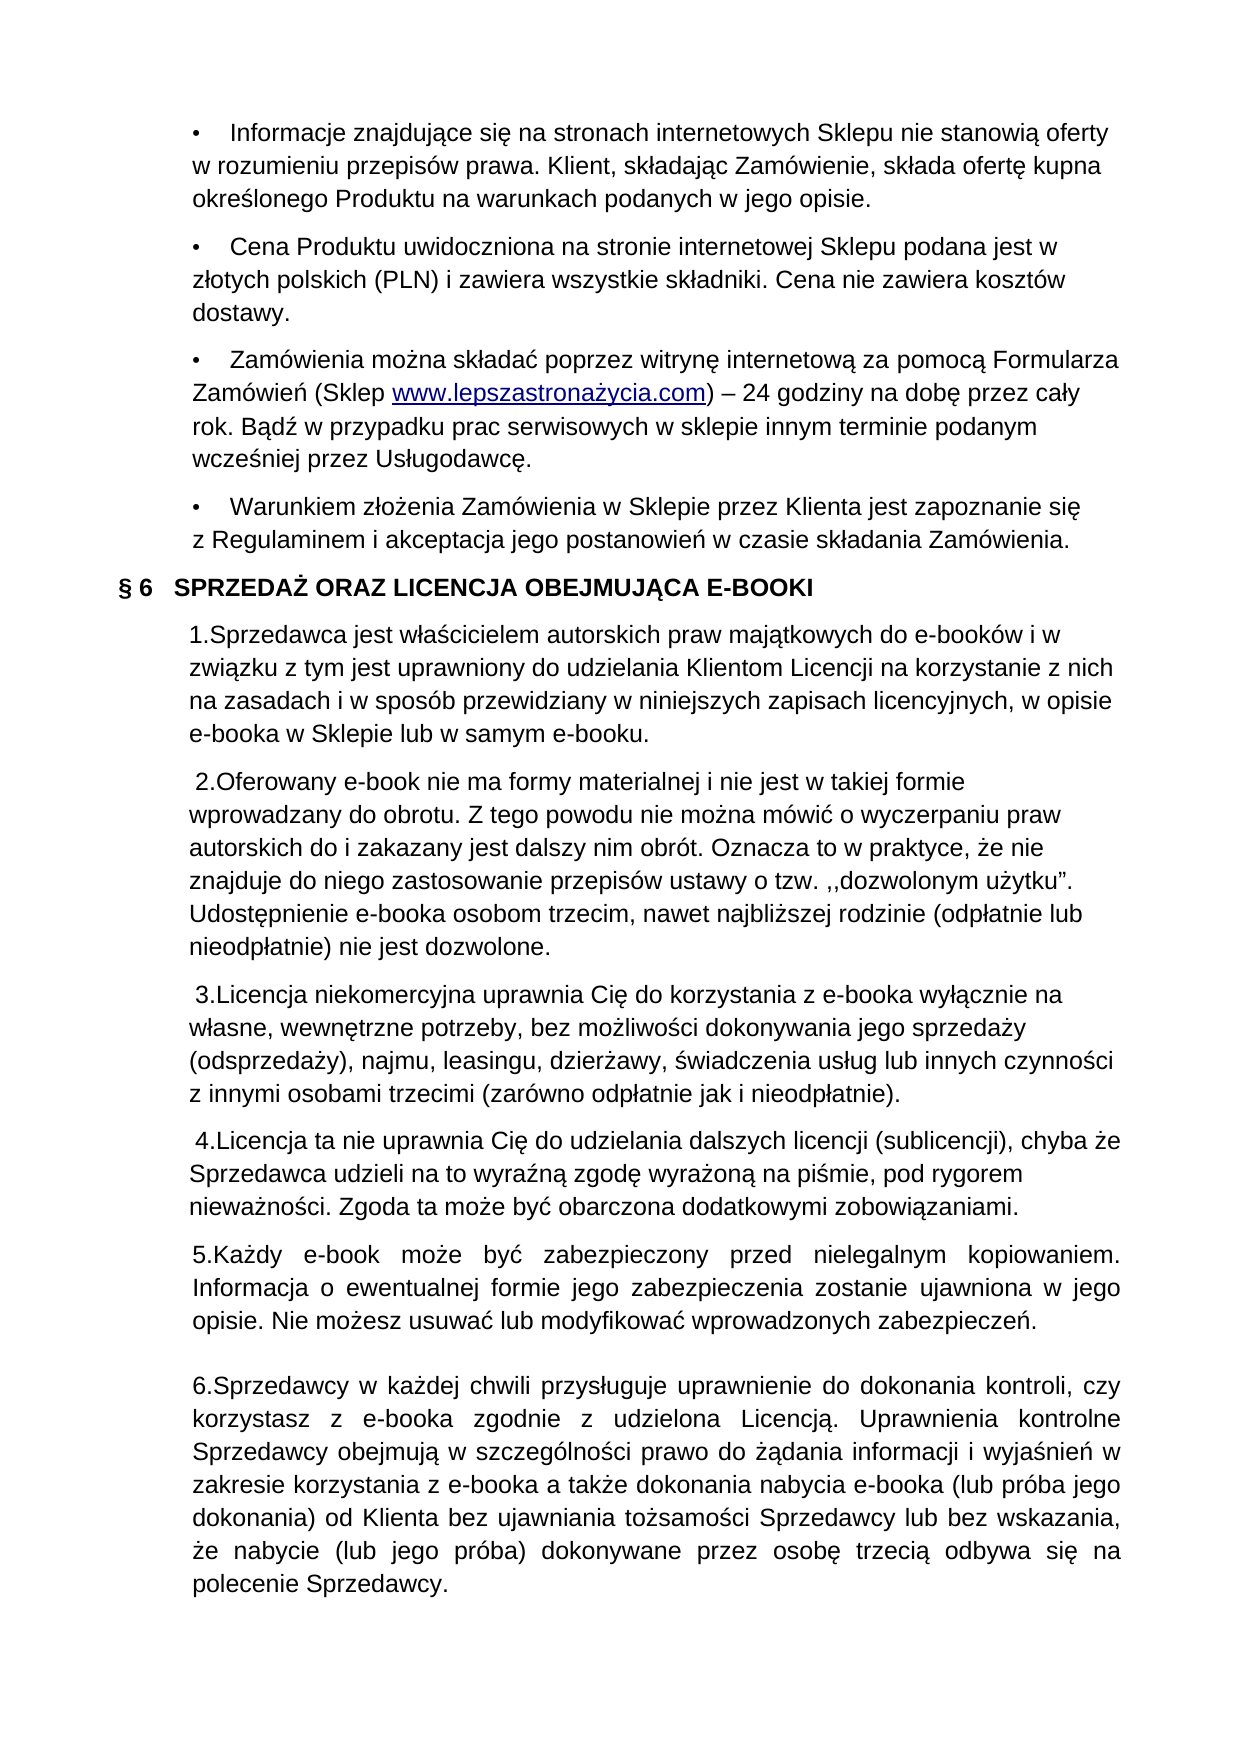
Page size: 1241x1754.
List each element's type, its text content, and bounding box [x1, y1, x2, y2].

text 6.Sprzedawcy w każdej chwili przysługuje uprawnienie do dokonania kontroli, czy korzystasz z e-booka zgodnie z udzielona Licencją. Uprawnienia kontrolne Sprzedawcy obejmują w szczególności prawo do żądania informacji i wyjaśnień w zakresie korzystania z e-booka a także dokonania nabycia e-booka (lub próba jego dokonania) od Klienta bez ujawniania tożsamości Sprzedawcy lub bez wskazania, że nabycie (lub jego próba) dokonywane przez osobę trzecią odbywa się na polecenie Sprzedawcy. [192, 1371, 1122, 1598]
text 4.Licencja ta nie uprawnia Cię do udzielania dalszych licencji (sublicencji), chyba że Sprzedawca udzieli na to wyraźną zgodę wyrażoną na piśmie, pod rygorem nieważności. Zgoda ta może być obarczona dodatkowymi zobowiązaniami. [189, 1126, 1122, 1221]
list Warunkiem złożenia Zamówienia w Sklepie przez Klienta jest zapoznanie się z Regulaminem i akceptacja jego postanowień w czasie składania Zamówienia. [154, 492, 1122, 554]
text 2.Oferowany e-book nie ma formy materialnej i nie jest w takiej formie wprowadzany do obrotu. Z tego powodu nie można mówić o wyczerpaniu praw autorskich do i zakazany jest dalszy nim obrót. Oznacza to w praktyce, że nie znajduje do niego zastosowanie przepisów ustawy o tzw. ,,dozwolonym użytku”. Udostępnienie e-booka osobom trzecim, nawet najbliższej rodzinie (odpłatnie lub nieodpłatnie) nie jest dozwolone. [189, 767, 1122, 961]
list Zamówienia można składać poprzez witrynę internetową za pomocą Formularza Zamówień (Sklep www.lepszastronażycia.com) – 24 godziny na dobę przez cały rok. Bądź w przypadku prac serwisowych w sklepie innym terminie podanym wcześniej przez Usługodawcę. [154, 345, 1122, 473]
text § 6 SPRZEDAŻ ORAZ LICENCJA OBEJMUJĄCA E-BOOKI [118, 573, 1122, 601]
text 3.Licencja niekomercyjna uprawnia Cię do korzystania z e-booka wyłącznie na własne, wewnętrzne potrzeby, bez możliwości dokonywania jego sprzedaży (odsprzedaży), najmu, leasingu, dzierżawy, świadczenia usług lub innych czynności z innymi osobami trzecimi (zarówno odpłatnie jak i nieodpłatnie). [189, 980, 1122, 1107]
list Informacje znajdujące się na stronach internetowych Sklepu nie stanowią oferty w rozumieniu przepisów prawa. Klient, składając Zamówienie, składa ofertę kupna określonego Produktu na warunkach podanych w jego opisie. [154, 118, 1122, 213]
list Cena Produktu uwidoczniona na stronie internetowej Sklepu podana jest w złotych polskich (PLN) i zawiera wszystkie składniki. Cena nie zawiera kosztów dostawy. [154, 232, 1122, 327]
text 5.Każdy e-book może być zabezpieczony przed nielegalnym kopiowaniem. Informacja o ewentualnej formie jego zabezpieczenia zostanie ujawniona w jego opisie. Nie możesz usuwać lub modyfikować wprowadzonych zabezpieczeń. [192, 1240, 1122, 1335]
text 1.Sprzedawca jest właścicielem autorskich praw majątkowych do e-booków i w związku z tym jest uprawniony do udzielania Klientom Licencji na korzystanie z nich na zasadach i w sposób przewidziany w niniejszych zapisach licencyjnych, w opisie e-booka w Sklepie lub w samym e-booku. [112, 620, 1122, 748]
